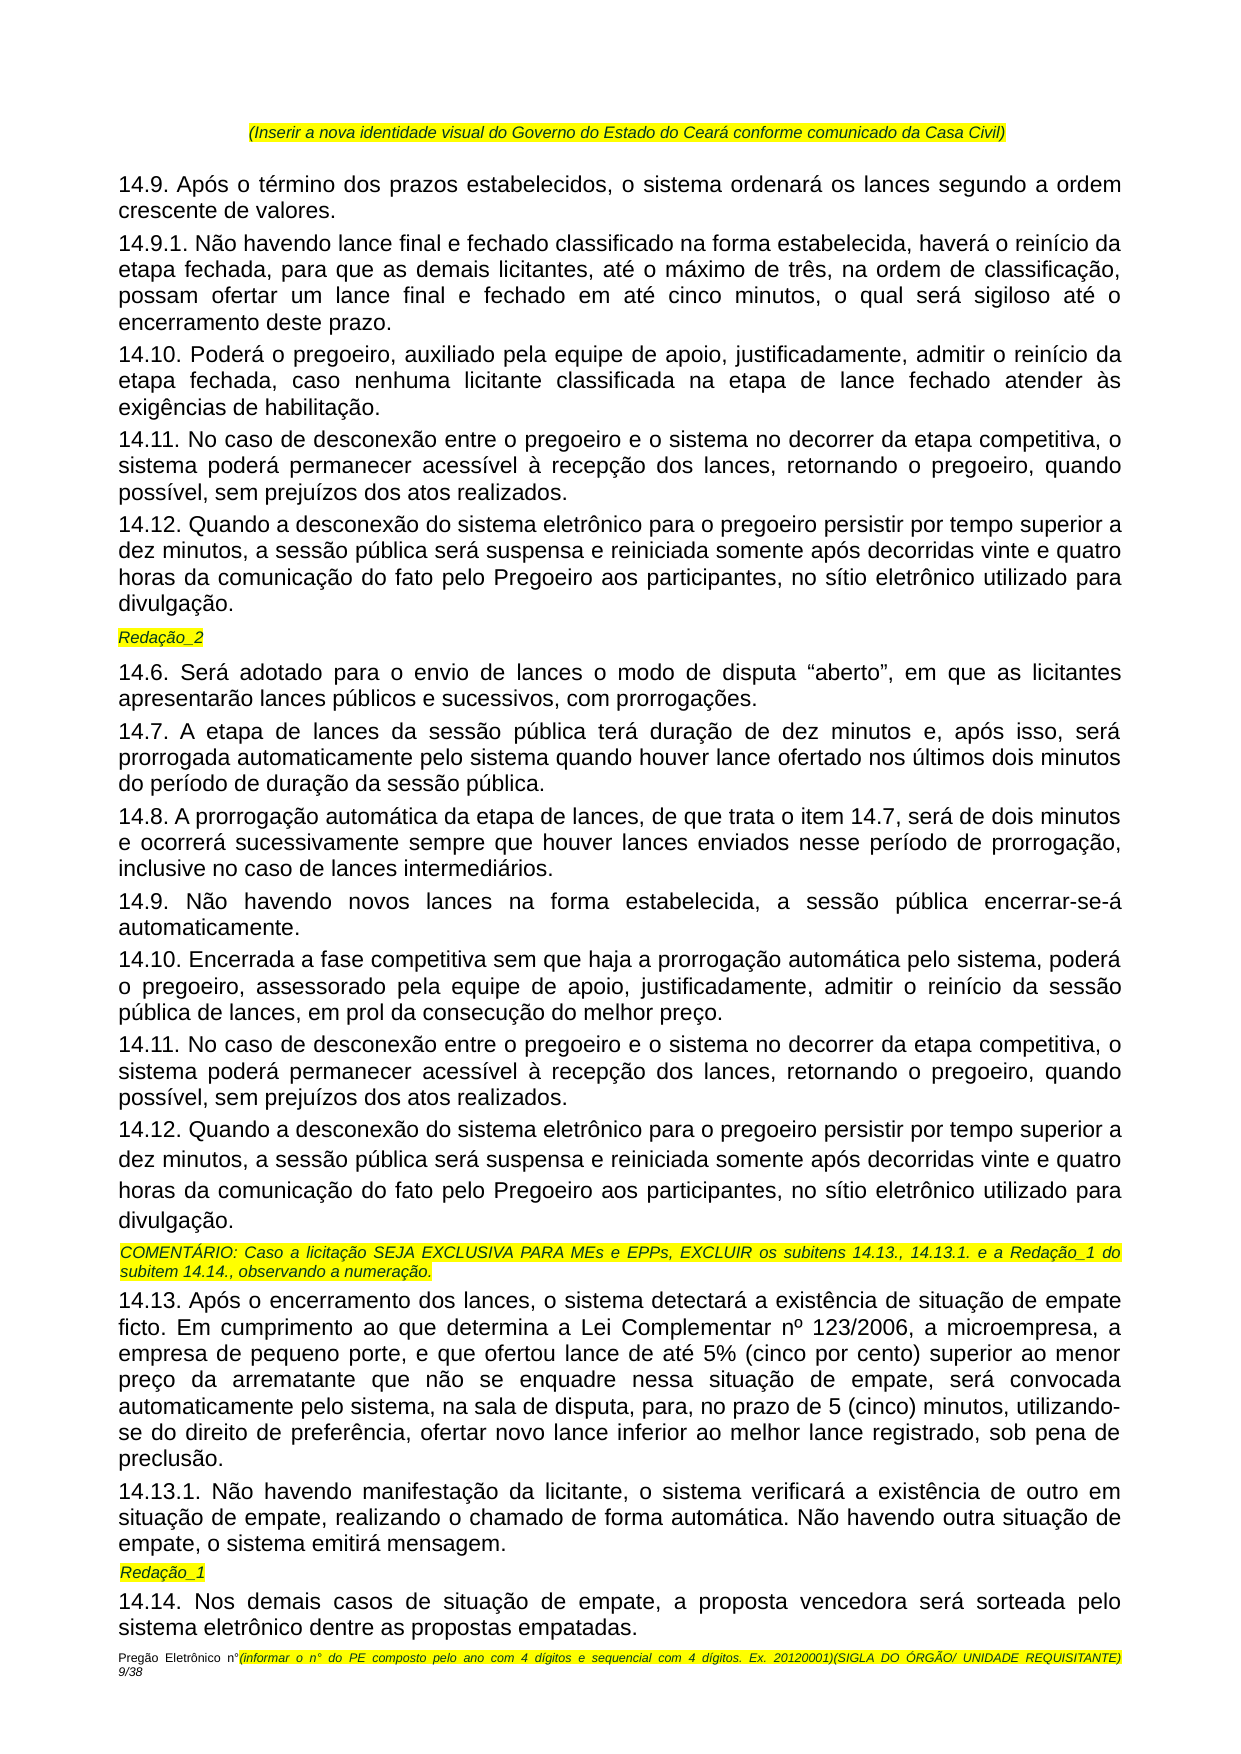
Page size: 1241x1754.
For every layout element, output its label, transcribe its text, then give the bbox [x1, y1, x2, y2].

text 14.10. Encerrada a fase competitiva sem que haja a prorrogação automática pelo sistema, poderá o pregoeiro, assessorado pela equipe de apoio, justificadamente, admitir o reinício da sessão pública de lances, em prol da consecução do melhor preço. [118, 946, 1122, 1025]
text 14.13. Após o encerramento dos lances, o sistema detectará a existência de situação de empate ficto. Em cumprimento ao que determina a Lei Complementar nº 123/2006, a microempresa, a empresa de pequeno porte, e que ofertou lance de até 5% (cinco por cento) superior ao menor preço da arrematante que não se enquadre nessa situação de empate, será convocada automaticamente pelo sistema, na sala de disputa, para, no prazo de 5 (cinco) minutos, utilizando-se do direito de preferência, ofertar novo lance inferior ao melhor lance registrado, sob pena de preclusão. [118, 1287, 1122, 1472]
text 14.12. Quando a desconexão do sistema eletrônico para o pregoeiro persistir por tempo superior a dez minutos, a sessão pública será suspensa e reiniciada somente após decorridas vinte e quatro horas da comunicação do fato pelo Pregoeiro aos participantes, no sítio eletrônico utilizado para divulgação. [118, 511, 1122, 616]
text 14.10. Poderá o pregoeiro, auxiliado pela equipe de apoio, justificadamente, admitir o reinício da etapa fechada, caso nenhuma licitante classificada na etapa de lance fechado atender às exigências de habilitação. [118, 341, 1122, 420]
list 14.12. Quando a desconexão do sistema eletrônico para o pregoeiro persistir por tempo superior a dez minutos, a sessão pública será suspensa e reiniciada somente após decorridas vinte e quatro horas da comunicação do fato pelo Pregoeiro aos participantes, no sítio eletrônico utilizado para divulgação. [118, 1116, 1122, 1233]
text 14.11. No caso de desconexão entre o pregoeiro e o sistema no decorrer da etapa competitiva, o sistema poderá permanecer acessível à recepção dos lances, retornando o pregoeiro, quando possível, sem prejuízos dos atos realizados. [118, 426, 1122, 505]
text 14.8. A prorrogação automática da etapa de lances, de que trata o item 14.7, será de dois minutos e ocorrerá sucessivamente sempre que houver lances enviados nesse período de prorrogação, inclusive no caso de lances intermediários. [118, 803, 1122, 882]
text 14.9. Após o término dos prazos estabelecidos, o sistema ordenará os lances segundo a ordem crescente de valores. [118, 171, 1122, 223]
text COMENTÁRIO: Caso a licitação SEJA EXCLUSIVA PARA MEs e EPPs, EXCLUIR os subitens 14.13., 14.13.1. e a Redação_1 do subitem 14.14., observando a numeração. [120, 1243, 1122, 1281]
text 14.13.1. Não havendo manifestação da licitante, o sistema verificará a existência de outro em situação de empate, realizando o chamado de forma automática. Não havendo outra situação de empate, o sistema emitirá mensagem. [118, 1478, 1122, 1557]
text 14.9.1. Não havendo lance final e fechado classificado na forma estabelecida, haverá o reinício da etapa fechada, para que as demais licitantes, até o máximo de três, na ordem de classificação, possam ofertar um lance final e fechado em até cinco minutos, o qual será sigiloso até o encerramento deste prazo. [118, 229, 1122, 335]
text 14.6. Será adotado para o envio de lances o modo de disputa “aberto”, em que as licitantes apresentarão lances públicos e sucessivos, com prorrogações. [118, 659, 1122, 712]
text 14.9. Não havendo novos lances na forma estabelecida, a sessão pública encerrar-se-á automaticamente. [118, 888, 1122, 940]
text 14.7. A etapa de lances da sessão pública terá duração de dez minutos e, após isso, será prorrogada automaticamente pelo sistema quando houver lance ofertado nos últimos dois minutos do período de duração da sessão pública. [118, 718, 1122, 797]
text Redação_1 [120, 1563, 1122, 1582]
text 14.11. No caso de desconexão entre o pregoeiro e o sistema no decorrer da etapa competitiva, o sistema poderá permanecer acessível à recepção dos lances, retornando o pregoeiro, quando possível, sem prejuízos dos atos realizados. [118, 1031, 1122, 1110]
text 14.14. Nos demais casos de situação de empate, a proposta vencedora será sorteada pelo sistema eletrônico dentre as propostas empatadas. [118, 1588, 1122, 1641]
text Redação_2 [118, 628, 1122, 647]
